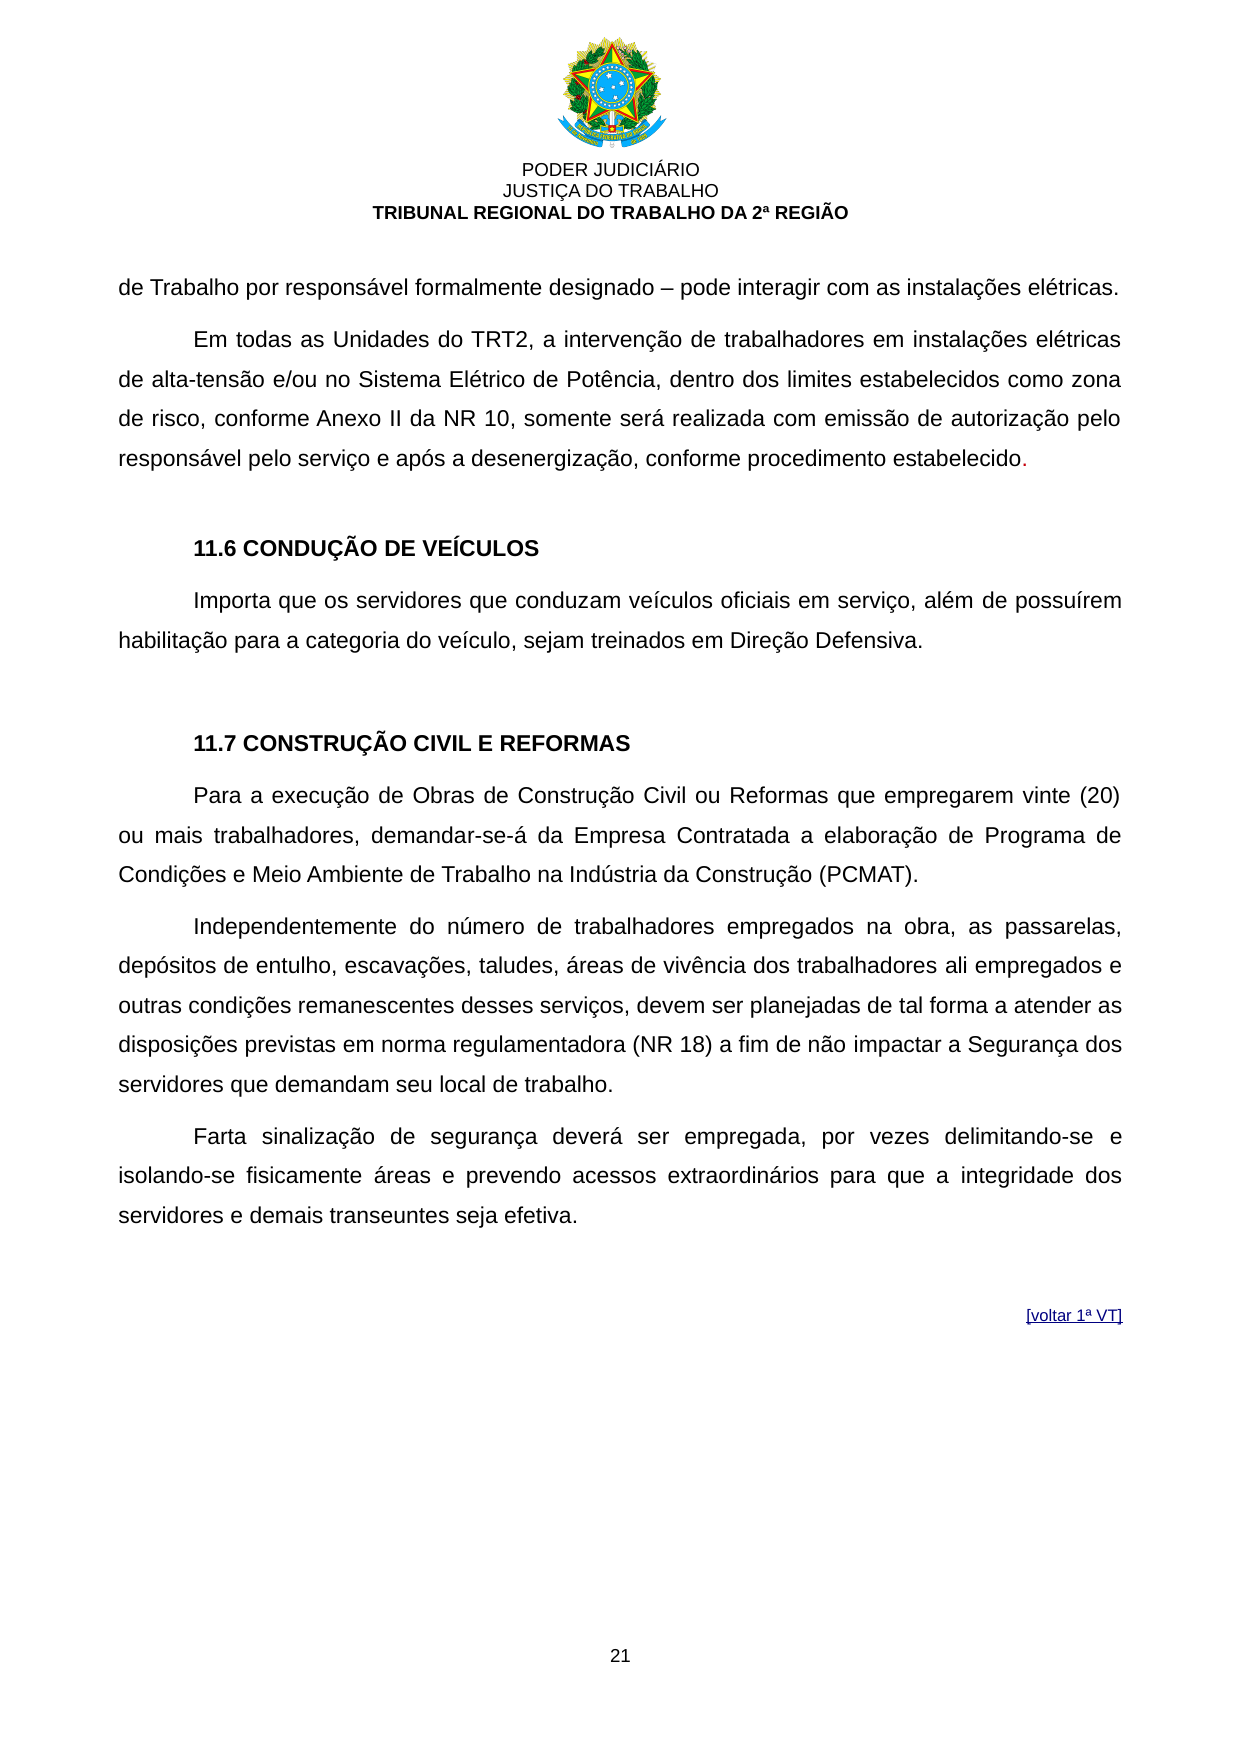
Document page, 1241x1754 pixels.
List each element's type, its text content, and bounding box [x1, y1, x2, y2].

text Importa que os servidores que conduzam veículos oficiais em serviço, além de possuírem habilitação para a categoria do veículo, sejam treinados em Direção Defensiva. [118, 587, 1122, 653]
text Para a execução de Obras de Construção Civil ou Reformas que empregarem vinte (20) ou mais trabalhadores, demandar-se-á da Empresa Contratada a elaboração de Programa de Condições e Meio Ambiente de Trabalho na Indústria da Construção (PCMAT). [118, 782, 1122, 887]
text Em todas as Unidades do TRT2, a intervenção de trabalhadores em instalações elétricas de alta-tensão e/ou no Sistema Elétrico de Potência, dentro dos limites estabelecidos como zona de risco, conforme Anexo II da NR 10, somente será realizada com emissão de autorização pelo responsável pelo serviço e após a desenergização, conforme procedimento estabelecido. [118, 326, 1122, 471]
text Independentemente do número de trabalhadores empregados na obra, as passarelas, depósitos de entulho, escavações, taludes, áreas de vivência dos trabalhadores ali empregados e outras condições remanescentes desses serviços, devem ser planejadas de tal forma a atender as disposições previstas em norma regulamentadora (NR 18) a fim de não impactar a Segurança dos servidores que demandam seu local de trabalho. [118, 913, 1122, 1097]
text Farta sinalização de segurança deverá ser empregada, por vezes delimitando-se e isolando-se fisicamente áreas e prevendo acessos extraordinários para que a integridade dos servidores e demais transeuntes seja efetiva. [118, 1123, 1122, 1228]
text de Trabalho por responsável formalmente designado – pode interagir com as instalações elétricas. [118, 274, 1122, 301]
text [voltar 1ª VT] [118, 1306, 1122, 1325]
subtitle 11.7 CONSTRUÇÃO CIVIL E REFORMAS [118, 730, 1122, 757]
subtitle 11.6 CONDUÇÃO DE VEÍCULOS [118, 535, 1122, 562]
